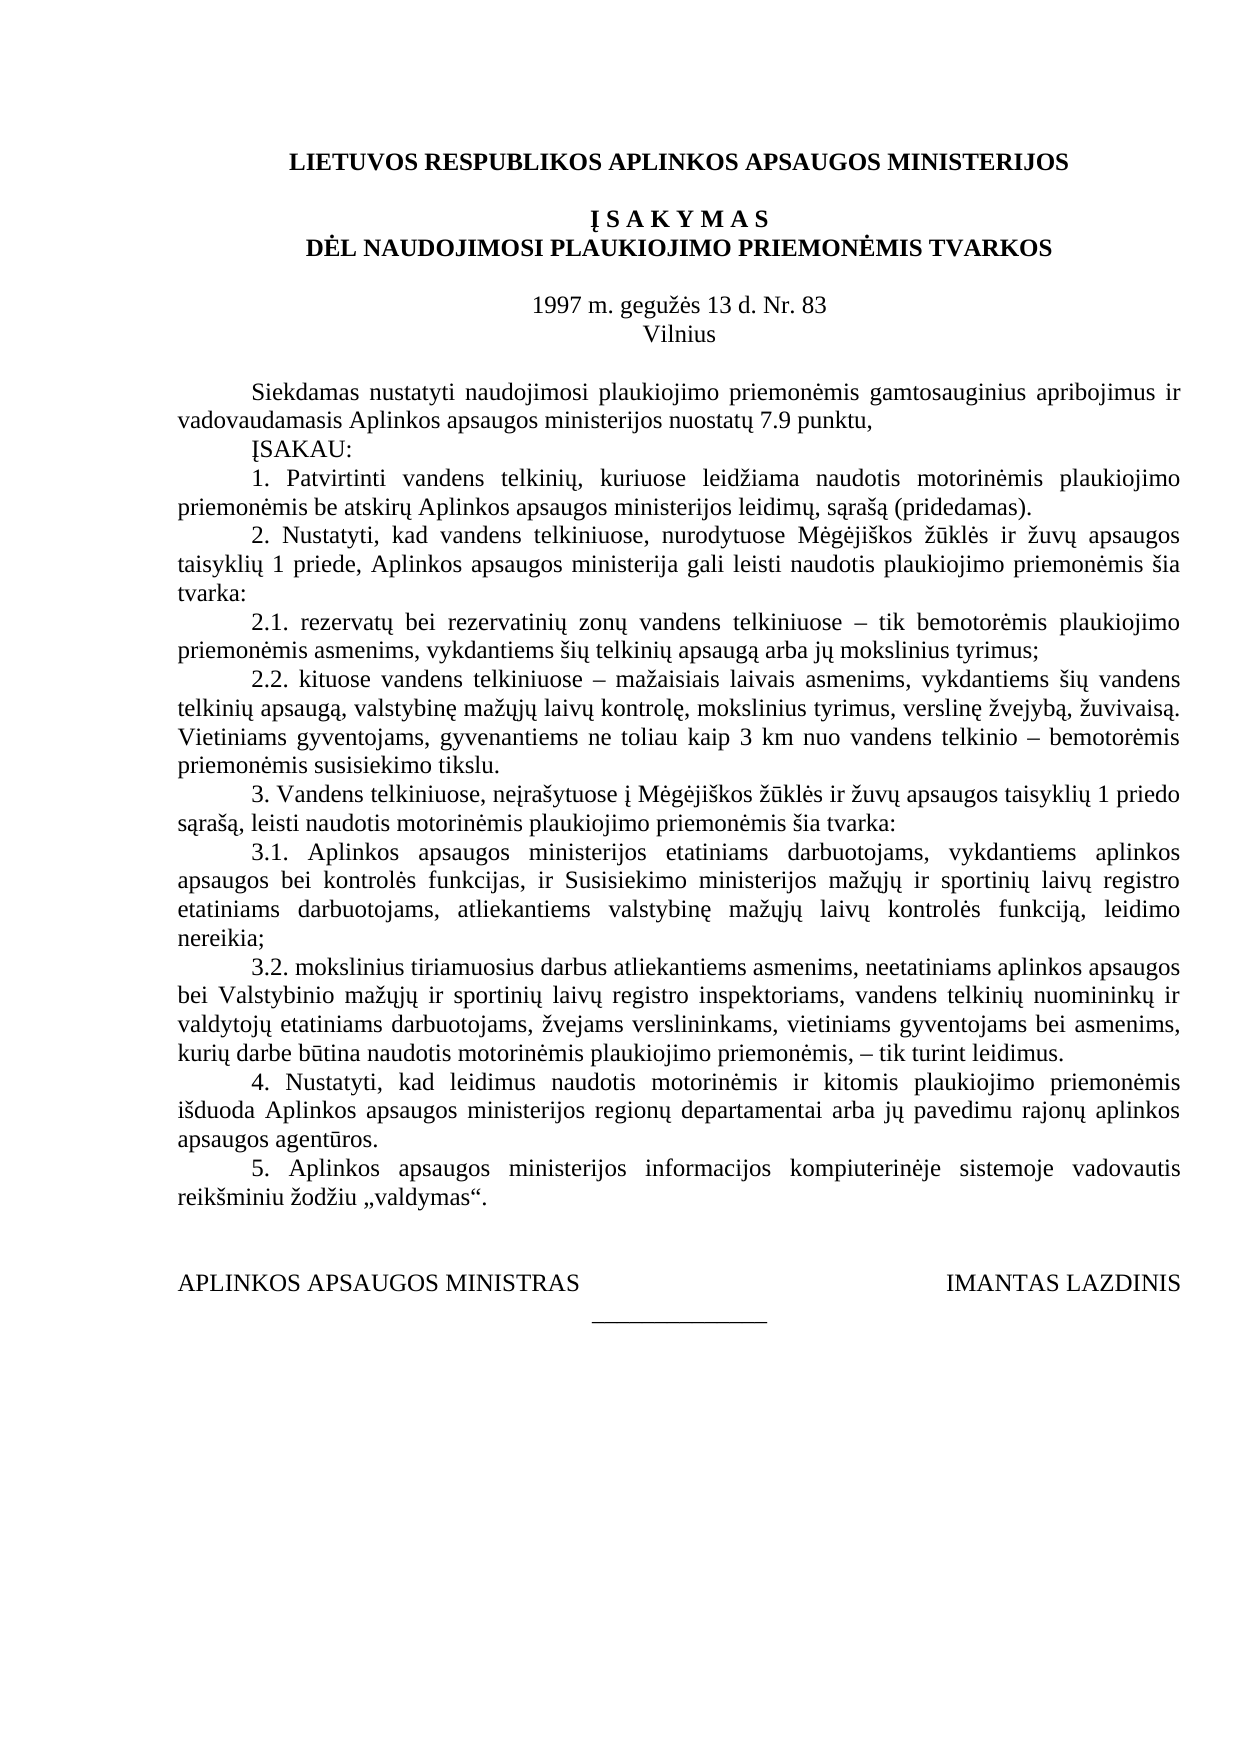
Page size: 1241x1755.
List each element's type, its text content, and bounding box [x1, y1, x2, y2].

text Į S A K Y M A S [177, 204, 1181, 233]
text DĖL NAUDOJIMOSI PLAUKIOJIMO PRIEMONĖMIS TVARKOS [177, 233, 1181, 262]
text Vilnius [177, 319, 1181, 348]
text APLINKOS APSAUGOS MINISTRAS IMANTAS LAZDINIS [177, 1268, 1181, 1297]
text LIETUVOS RESPUBLIKOS APLINKOS APSAUGOS MINISTERIJOS [177, 147, 1181, 176]
text Siekdamas nustatyti naudojimosi plaukiojimo priemonėmis gamtosauginius apribojimus ir vadovaudamasis Aplinkos apsaugos ministerijos nuostatų 7.9 punktu, [177, 377, 1181, 434]
text 3.2. mokslinius tiriamuosius darbus atliekantiems asmenims, neetatiniams aplinkos apsaugos bei Valstybinio mažųjų ir sportinių laivų registro inspektoriams, vandens telkinių nuomininkų ir valdytojų etatiniams darbuotojams, žvejams verslininkams, vietiniams gyventojams bei asmenims, kurių darbe būtina naudotis motorinėmis plaukiojimo priemonėmis, – tik turint leidimus. [177, 952, 1181, 1067]
text ______________ [177, 1297, 1181, 1326]
text 4. Nustatyti, kad leidimus naudotis motorinėmis ir kitomis plaukiojimo priemonėmis išduoda Aplinkos apsaugos ministerijos regionų departamentai arba jų pavedimu rajonų aplinkos apsaugos agentūros. [177, 1067, 1181, 1153]
text 1997 m. gegužės 13 d. Nr. 83 [177, 291, 1181, 319]
text 3.1. Aplinkos apsaugos ministerijos etatiniams darbuotojams, vykdantiems aplinkos apsaugos bei kontrolės funkcijas, ir Susisiekimo ministerijos mažųjų ir sportinių laivų registro etatiniams darbuotojams, atliekantiems valstybinę mažųjų laivų kontrolės funkciją, leidimo nereikia; [177, 837, 1181, 952]
text 2. Nustatyti, kad vandens telkiniuose, nurodytuose Mėgėjiškos žūklės ir žuvų apsaugos taisyklių 1 priede, Aplinkos apsaugos ministerija gali leisti naudotis plaukiojimo priemonėmis šia tvarka: [177, 521, 1181, 607]
text 3. Vandens telkiniuose, neįrašytuose į Mėgėjiškos žūklės ir žuvų apsaugos taisyklių 1 priedo sąrašą, leisti naudotis motorinėmis plaukiojimo priemonėmis šia tvarka: [177, 779, 1181, 837]
text 5. Aplinkos apsaugos ministerijos informacijos kompiuterinėje sistemoje vadovautis reikšminiu žodžiu „valdymas“. [177, 1153, 1181, 1211]
text ĮSAKAU: [177, 434, 1181, 463]
text 2.2. kituose vandens telkiniuose – mažaisiais laivais asmenims, vykdantiems šių vandens telkinių apsaugą, valstybinę mažųjų laivų kontrolę, mokslinius tyrimus, verslinę žvejybą, žuvivaisą. Vietiniams gyventojams, gyvenantiems ne toliau kaip 3 km nuo vandens telkinio – bemotorėmis priemonėmis susisiekimo tikslu. [177, 664, 1181, 779]
text 1. Patvirtinti vandens telkinių, kuriuose leidžiama naudotis motorinėmis plaukiojimo priemonėmis be atskirų Aplinkos apsaugos ministerijos leidimų, sąrašą (pridedamas). [177, 463, 1181, 521]
text 2.1. rezervatų bei rezervatinių zonų vandens telkiniuose – tik bemotorėmis plaukiojimo priemonėmis asmenims, vykdantiems šių telkinių apsaugą arba jų mokslinius tyrimus; [177, 607, 1181, 664]
